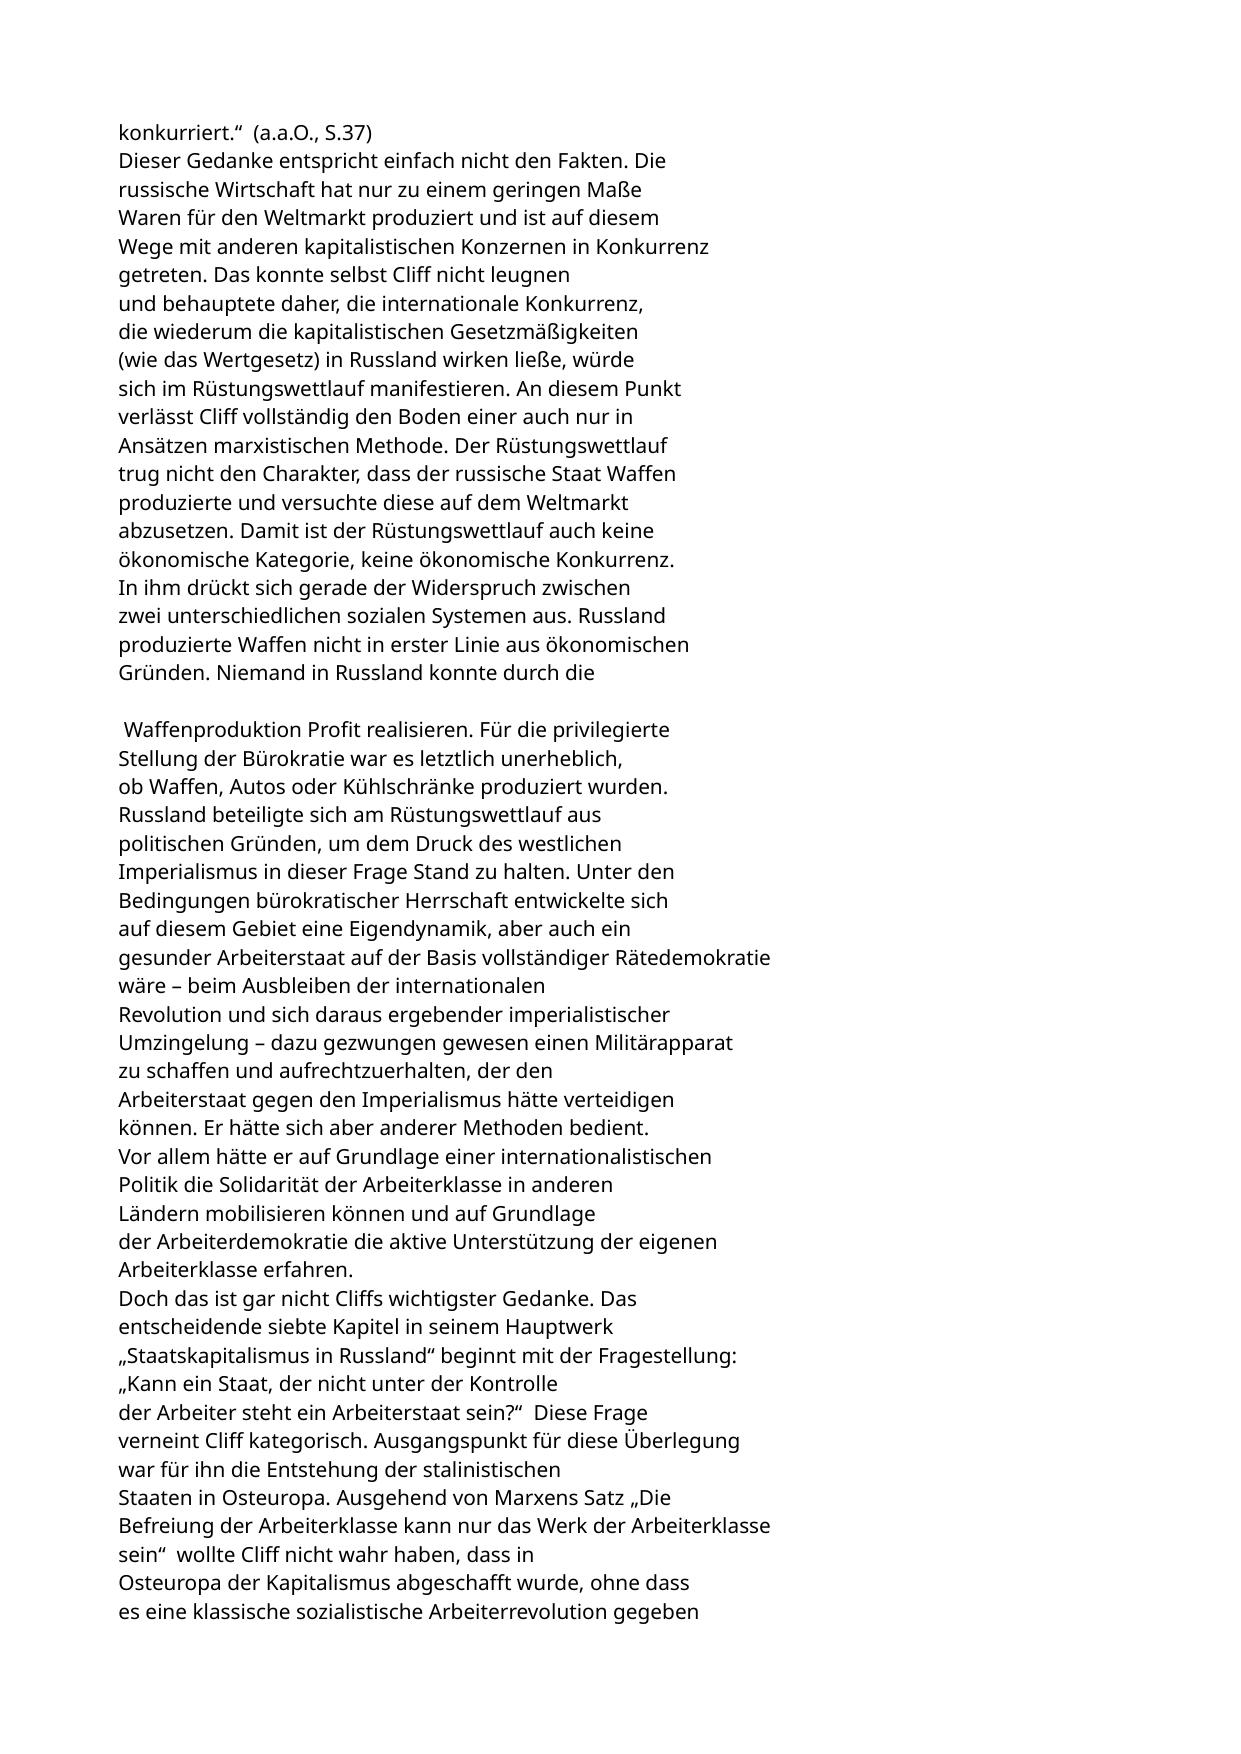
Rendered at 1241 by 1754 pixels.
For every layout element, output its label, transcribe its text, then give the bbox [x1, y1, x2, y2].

text verneint Cliff kategorisch. Ausgangspunkt für diese Überlegung [118, 1426, 1122, 1455]
text politischen Gründen, um dem Druck des westlichen [118, 829, 1122, 857]
text Gründen. Niemand in Russland konnte durch die [118, 658, 1122, 687]
text Dieser Gedanke entspricht einfach nicht den Fakten. Die [118, 147, 1122, 175]
text Waffenproduktion Profit realisieren. Für die privilegierte [118, 715, 1122, 744]
text Revolution und sich daraus ergebender imperialistischer [118, 1000, 1122, 1028]
text trug nicht den Charakter, dass der russische Staat Waffen [118, 459, 1122, 488]
text ökonomische Kategorie, keine ökonomische Konkurrenz. [118, 545, 1122, 573]
text russische Wirtschaft hat nur zu einem geringen Maße [118, 175, 1122, 203]
text verlässt Cliff vollständig den Boden einer auch nur in [118, 402, 1122, 431]
text Bedingungen bürokratischer Herrschaft entwickelte sich [118, 886, 1122, 914]
text können. Er hätte sich aber anderer Methoden bedient. [118, 1113, 1122, 1142]
text wäre – beim Ausbleiben der internationalen [118, 971, 1122, 1000]
text die wiederum die kapitalistischen Gesetzmäßigkeiten [118, 317, 1122, 346]
text abzusetzen. Damit ist der Rüstungswettlauf auch keine [118, 516, 1122, 545]
text ob Waffen, Autos oder Kühlschränke produziert wurden. [118, 772, 1122, 801]
text auf diesem Gebiet eine Eigendynamik, aber auch ein [118, 914, 1122, 943]
text Osteuropa der Kapitalismus abgeschafft wurde, ohne dass [118, 1568, 1122, 1597]
text „Kann ein Staat, der nicht unter der Kontrolle [118, 1369, 1122, 1398]
text Arbeiterstaat gegen den Imperialismus hätte verteidigen [118, 1085, 1122, 1113]
text Vor allem hätte er auf Grundlage einer internationalistischen [118, 1142, 1122, 1170]
text Waren für den Weltmarkt produziert und ist auf diesem [118, 203, 1122, 232]
text Ländern mobilisieren können und auf Grundlage [118, 1199, 1122, 1227]
text war für ihn die Entstehung der stalinistischen [118, 1455, 1122, 1483]
text Arbeiterklasse erfahren. [118, 1256, 1122, 1284]
text sein“ wollte Cliff nicht wahr haben, dass in [118, 1540, 1122, 1568]
text sich im Rüstungswettlauf manifestieren. An diesem Punkt [118, 374, 1122, 402]
text produzierte Waffen nicht in erster Linie aus ökonomischen [118, 630, 1122, 658]
text (wie das Wertgesetz) in Russland wirken ließe, würde [118, 346, 1122, 374]
text Staaten in Osteuropa. Ausgehend von Marxens Satz „Die [118, 1483, 1122, 1512]
text der Arbeiter steht ein Arbeiterstaat sein?“ Diese Frage [118, 1398, 1122, 1426]
text Ansätzen marxistischen Methode. Der Rüstungswettlauf [118, 431, 1122, 459]
text Doch das ist gar nicht Cliffs wichtigster Gedanke. Das [118, 1284, 1122, 1312]
text produzierte und versuchte diese auf dem Weltmarkt [118, 488, 1122, 516]
text der Arbeiterdemokratie die aktive Unterstützung der eigenen [118, 1227, 1122, 1256]
text „Staatskapitalismus in Russland“ beginnt mit der Fragestellung: [118, 1341, 1122, 1369]
text Befreiung der Arbeiterklasse kann nur das Werk der Arbeiterklasse [118, 1512, 1122, 1540]
text Umzingelung – dazu gezwungen gewesen einen Militärapparat [118, 1028, 1122, 1057]
text und behauptete daher, die internationale Konkurrenz, [118, 289, 1122, 317]
text getreten. Das konnte selbst Cliff nicht leugnen [118, 260, 1122, 289]
text entscheidende siebte Kapitel in seinem Hauptwerk [118, 1312, 1122, 1341]
text es eine klassische sozialistische Arbeiterrevolution gegeben [118, 1597, 1122, 1625]
text zu schaffen und aufrechtzuerhalten, der den [118, 1057, 1122, 1085]
text Imperialismus in dieser Frage Stand zu halten. Unter den [118, 857, 1122, 886]
text gesunder Arbeiterstaat auf der Basis vollständiger Rätedemokratie [118, 943, 1122, 971]
text Wege mit anderen kapitalistischen Konzernen in Konkurrenz [118, 232, 1122, 260]
text In ihm drückt sich gerade der Widerspruch zwischen [118, 573, 1122, 602]
text Russland beteiligte sich am Rüstungswettlauf aus [118, 801, 1122, 829]
text Stellung der Bürokratie war es letztlich unerheblich, [118, 744, 1122, 772]
text zwei unterschiedlichen sozialen Systemen aus. Russland [118, 602, 1122, 630]
text konkurriert.“ (a.a.O., S.37) [118, 118, 1122, 147]
text Politik die Solidarität der Arbeiterklasse in anderen [118, 1170, 1122, 1199]
